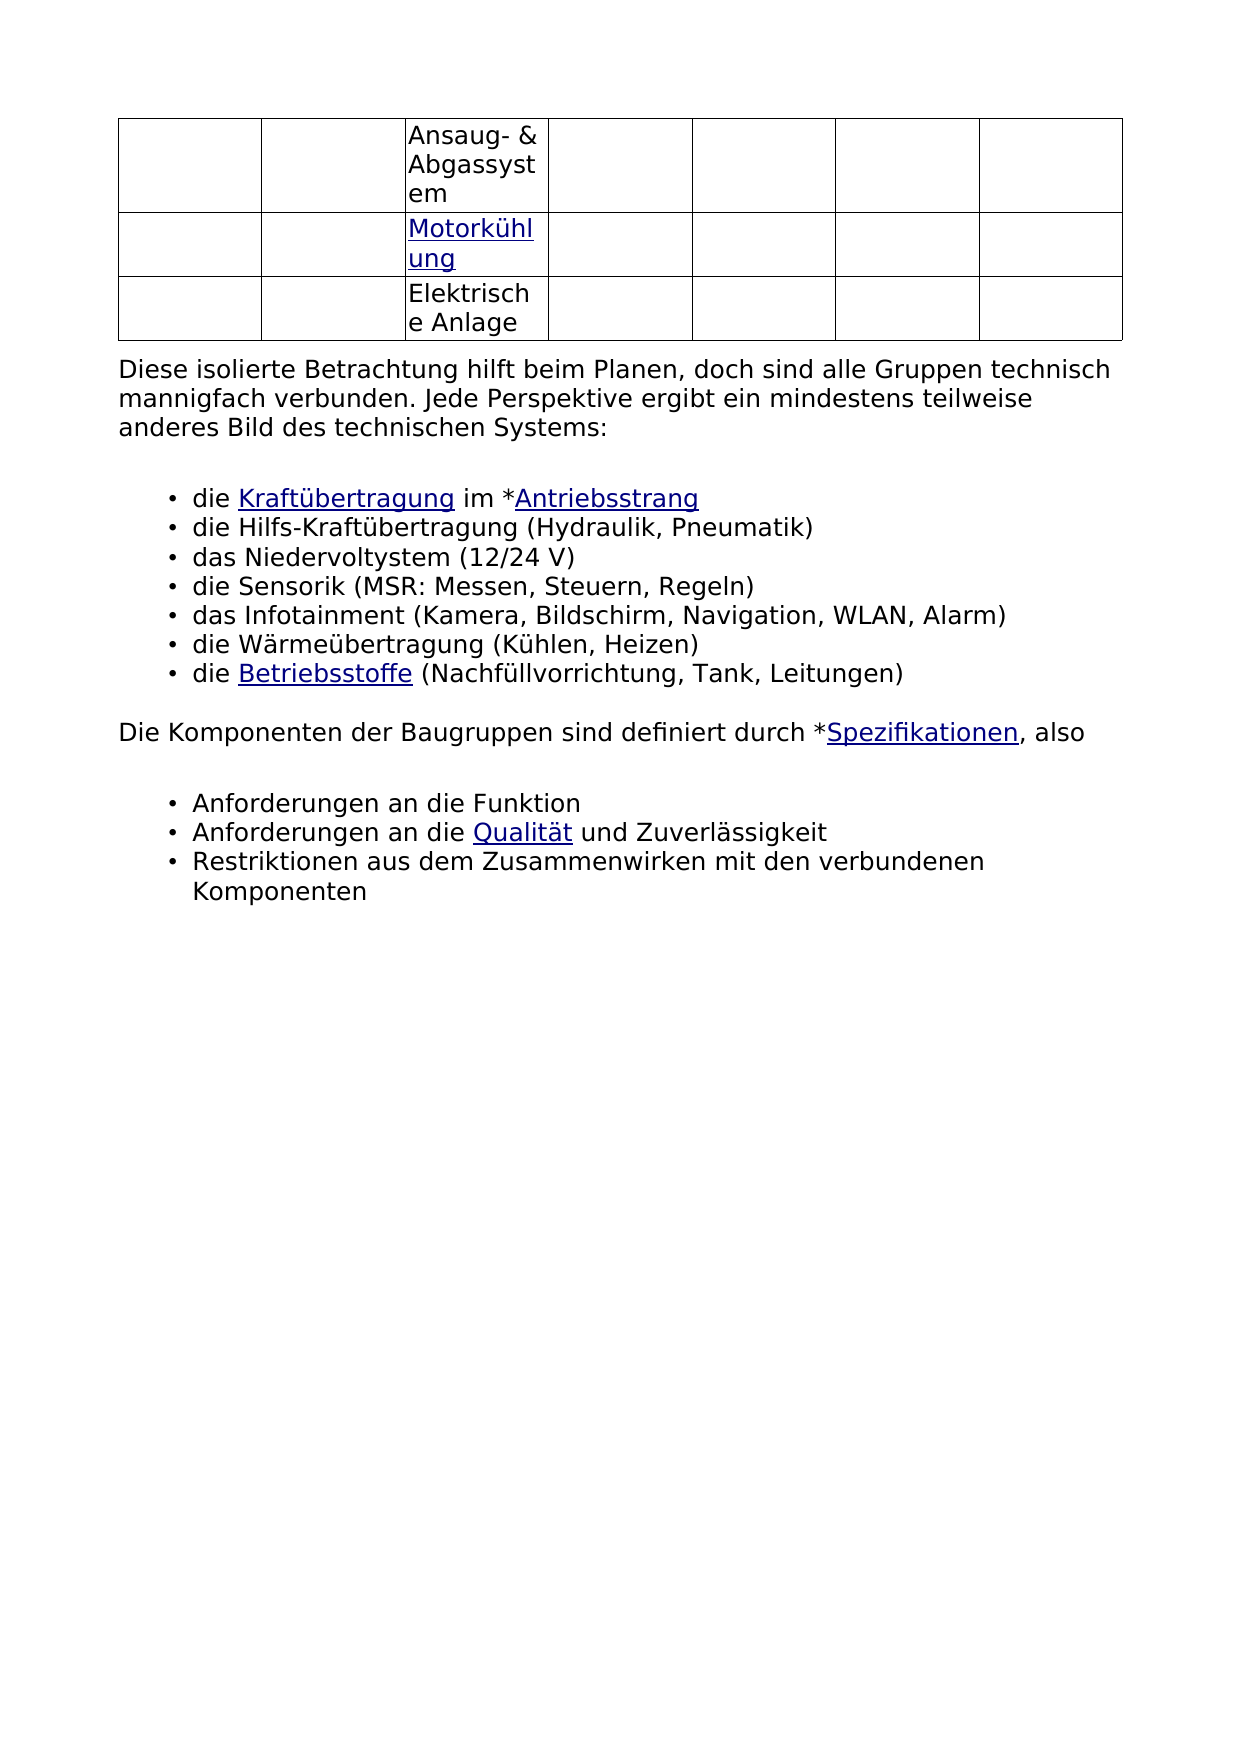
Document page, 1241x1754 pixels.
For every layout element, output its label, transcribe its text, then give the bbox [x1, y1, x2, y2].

text Diese isolierte Betrachtung hilft beim Planen, doch sind alle Gruppen technisch mannigfach verbunden. Jede Perspektive ergibt ein mindestens teilweise anderes Bild des technischen Systems: [118, 355, 1122, 442]
table_cell [549, 277, 692, 340]
table_cell [262, 277, 405, 340]
table_cell [980, 277, 1122, 340]
table_cell Elektrische Anlage [406, 277, 548, 340]
table_cell [980, 119, 1122, 212]
table_cell [836, 277, 979, 340]
list das Infotainment (Kamera, Bildschirm, Navigation, WLAN, Alarm) [177, 601, 1122, 630]
list die Sensorik (MSR: Messen, Steuern, Regeln) [177, 572, 1122, 601]
list die Wärmeübertragung (Kühlen, Heizen) [177, 630, 1122, 659]
text Die Komponenten der Baugruppen sind definiert durch *Spezifikationen, also [118, 718, 1122, 747]
table_cell [836, 119, 979, 212]
table_cell [119, 213, 261, 276]
table_cell Motorkühlung [406, 213, 548, 276]
table_cell [836, 213, 979, 276]
list die Hilfs-Kraftübertragung (Hydraulik, Pneumatik) [177, 514, 1122, 543]
list das Niedervoltystem (12/24 V) [177, 543, 1122, 572]
table_cell [119, 277, 261, 340]
list Restriktionen aus dem Zusammenwirken mit den verbundenen Komponenten [177, 848, 1122, 906]
table_cell [693, 119, 835, 212]
table_cell [262, 119, 405, 212]
table_cell Ansaug- & Abgassystem [406, 119, 548, 212]
table_cell [549, 119, 692, 212]
table_cell [119, 119, 261, 212]
list die Kraftübertragung im *Antriebsstrang [177, 484, 1122, 514]
table_cell [262, 213, 405, 276]
table_cell [549, 213, 692, 276]
list Anforderungen an die Funktion [177, 789, 1122, 818]
table_cell [980, 213, 1122, 276]
table_cell [693, 213, 835, 276]
table_cell [693, 277, 835, 340]
list Anforderungen an die Qualität und Zuverlässigkeit [177, 818, 1122, 848]
list die Betriebsstoffe (Nachfüllvorrichtung, Tank, Leitungen) [177, 659, 1122, 689]
